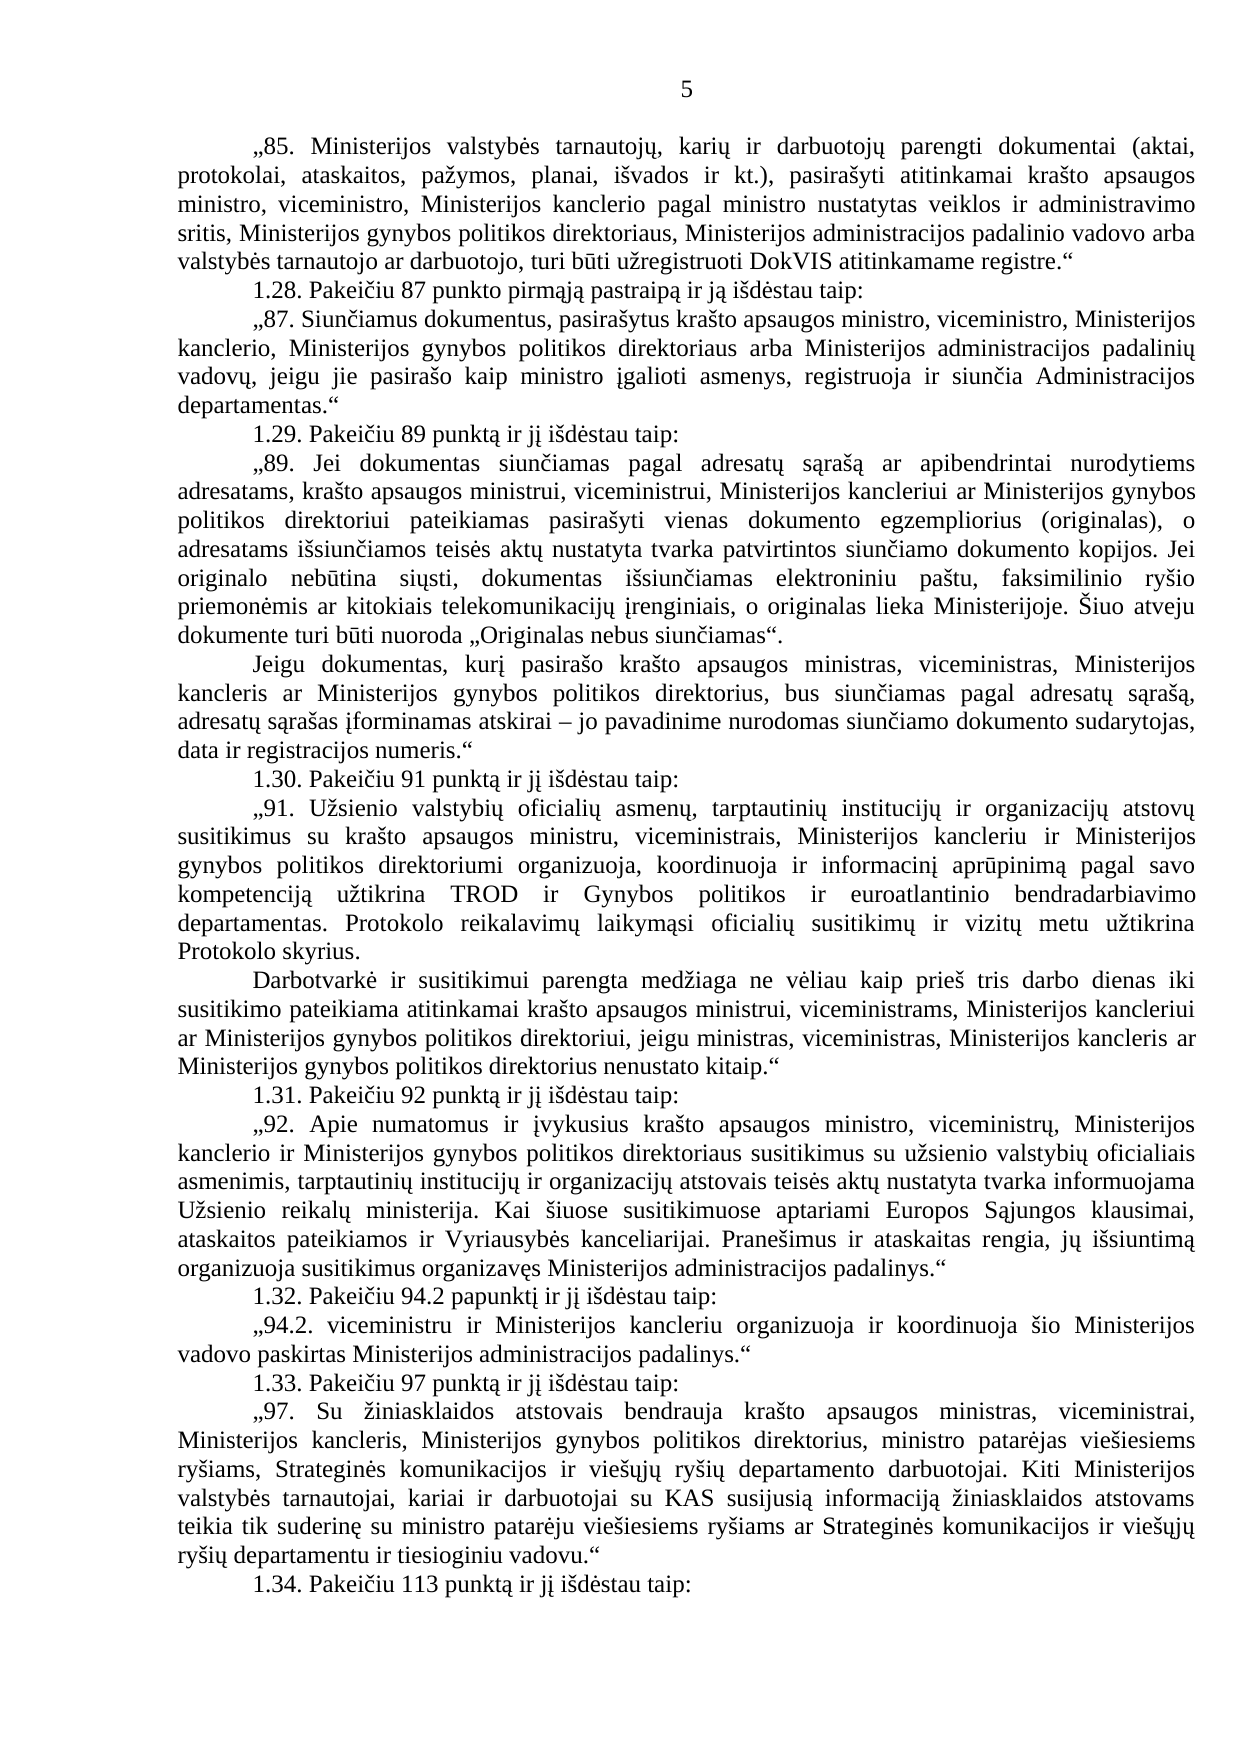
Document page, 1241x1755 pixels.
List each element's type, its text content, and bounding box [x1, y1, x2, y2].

text „91. Užsienio valstybių oficialių asmenų, tarptautinių institucijų ir organizacijų atstovų susitikimus su krašto apsaugos ministru, viceministrais, Ministerijos kancleriu ir Ministerijos gynybos politikos direktoriumi organizuoja, koordinuoja ir informacinį aprūpinimą pagal savo kompetenciją užtikrina TROD ir Gynybos politikos ir euroatlantinio bendradarbiavimo departamentas. Protokolo reikalavimų laikymąsi oficialių susitikimų ir vizitų metu užtikrina Protokolo skyrius. [177, 793, 1196, 965]
text Jeigu dokumentas, kurį pasirašo krašto apsaugos ministras, viceministras, Ministerijos kancleris ar Ministerijos gynybos politikos direktorius, bus siunčiamas pagal adresatų sąrašą, adresatų sąrašas įforminamas atskirai – jo pavadinime nurodomas siunčiamo dokumento sudarytojas, data ir registracijos numeris.“ [177, 649, 1196, 764]
text 1.32. Pakeičiu 94.2 papunktį ir jį išdėstau taip: [177, 1281, 1196, 1310]
text 1.33. Pakeičiu 97 punktą ir jį išdėstau taip: [177, 1368, 1196, 1396]
text 1.30. Pakeičiu 91 punktą ir jį išdėstau taip: [177, 764, 1196, 793]
text 1.34. Pakeičiu 113 punktą ir jį išdėstau taip: [177, 1569, 1196, 1598]
text „97. Su žiniasklaidos atstovais bendrauja krašto apsaugos ministras, viceministrai, Ministerijos kancleris, Ministerijos gynybos politikos direktorius, ministro patarėjas viešiesiems ryšiams, Strateginės komunikacijos ir viešųjų ryšių departamento darbuotojai. Kiti Ministerijos valstybės tarnautojai, kariai ir darbuotojai su KAS susijusią informaciją žiniasklaidos atstovams teikia tik suderinę su ministro patarėju viešiesiems ryšiams ar Strateginės komunikacijos ir viešųjų ryšių departamentu ir tiesioginiu vadovu.“ [177, 1396, 1196, 1569]
text „87. Siunčiamus dokumentus, pasirašytus krašto apsaugos ministro, viceministro, Ministerijos kanclerio, Ministerijos gynybos politikos direktoriaus arba Ministerijos administracijos padalinių vadovų, jeigu jie pasirašo kaip ministro įgalioti asmenys, registruoja ir siunčia Administracijos departamentas.“ [177, 304, 1196, 419]
text „94.2. viceministru ir Ministerijos kancleriu organizuoja ir koordinuoja šio Ministerijos vadovo paskirtas Ministerijos administracijos padalinys.“ [177, 1310, 1196, 1368]
text 1.29. Pakeičiu 89 punktą ir jį išdėstau taip: [177, 419, 1196, 448]
text „92. Apie numatomus ir įvykusius krašto apsaugos ministro, viceministrų, Ministerijos kanclerio ir Ministerijos gynybos politikos direktoriaus susitikimus su užsienio valstybių oficialiais asmenimis, tarptautinių institucijų ir organizacijų atstovais teisės aktų nustatyta tvarka informuojama Užsienio reikalų ministerija. Kai šiuose susitikimuose aptariami Europos Sąjungos klausimai, ataskaitos pateikiamos ir Vyriausybės kanceliarijai. Pranešimus ir ataskaitas rengia, jų išsiuntimą organizuoja susitikimus organizavęs Ministerijos administracijos padalinys.“ [177, 1109, 1196, 1281]
text 1.28. Pakeičiu 87 punkto pirmąją pastraipą ir ją išdėstau taip: [177, 275, 1196, 304]
text Darbotvarkė ir susitikimui parengta medžiaga ne vėliau kaip prieš tris darbo dienas iki susitikimo pateikiama atitinkamai krašto apsaugos ministrui, viceministrams, Ministerijos kancleriui ar Ministerijos gynybos politikos direktoriui, jeigu ministras, viceministras, Ministerijos kancleris ar Ministerijos gynybos politikos direktorius nenustato kitaip.“ [177, 965, 1196, 1080]
text „85. Ministerijos valstybės tarnautojų, karių ir darbuotojų parengti dokumentai (aktai, protokolai, ataskaitos, pažymos, planai, išvados ir kt.), pasirašyti atitinkamai krašto apsaugos ministro, viceministro, Ministerijos kanclerio pagal ministro nustatytas veiklos ir administravimo sritis, Ministerijos gynybos politikos direktoriaus, Ministerijos administracijos padalinio vadovo arba valstybės tarnautojo ar darbuotojo, turi būti užregistruoti DokVIS atitinkamame registre.“ [177, 131, 1196, 275]
text „89. Jei dokumentas siunčiamas pagal adresatų sąrašą ar apibendrintai nurodytiems adresatams, krašto apsaugos ministrui, viceministrui, Ministerijos kancleriui ar Ministerijos gynybos politikos direktoriui pateikiamas pasirašyti vienas dokumento egzempliorius (originalas), o adresatams išsiunčiamos teisės aktų nustatyta tvarka patvirtintos siunčiamo dokumento kopijos. Jei originalo nebūtina siųsti, dokumentas išsiunčiamas elektroniniu paštu, faksimilinio ryšio priemonėmis ar kitokiais telekomunikacijų įrenginiais, o originalas lieka Ministerijoje. Šiuo atveju dokumente turi būti nuoroda „Originalas nebus siunčiamas“. [177, 448, 1196, 649]
text 1.31. Pakeičiu 92 punktą ir jį išdėstau taip: [177, 1080, 1196, 1109]
